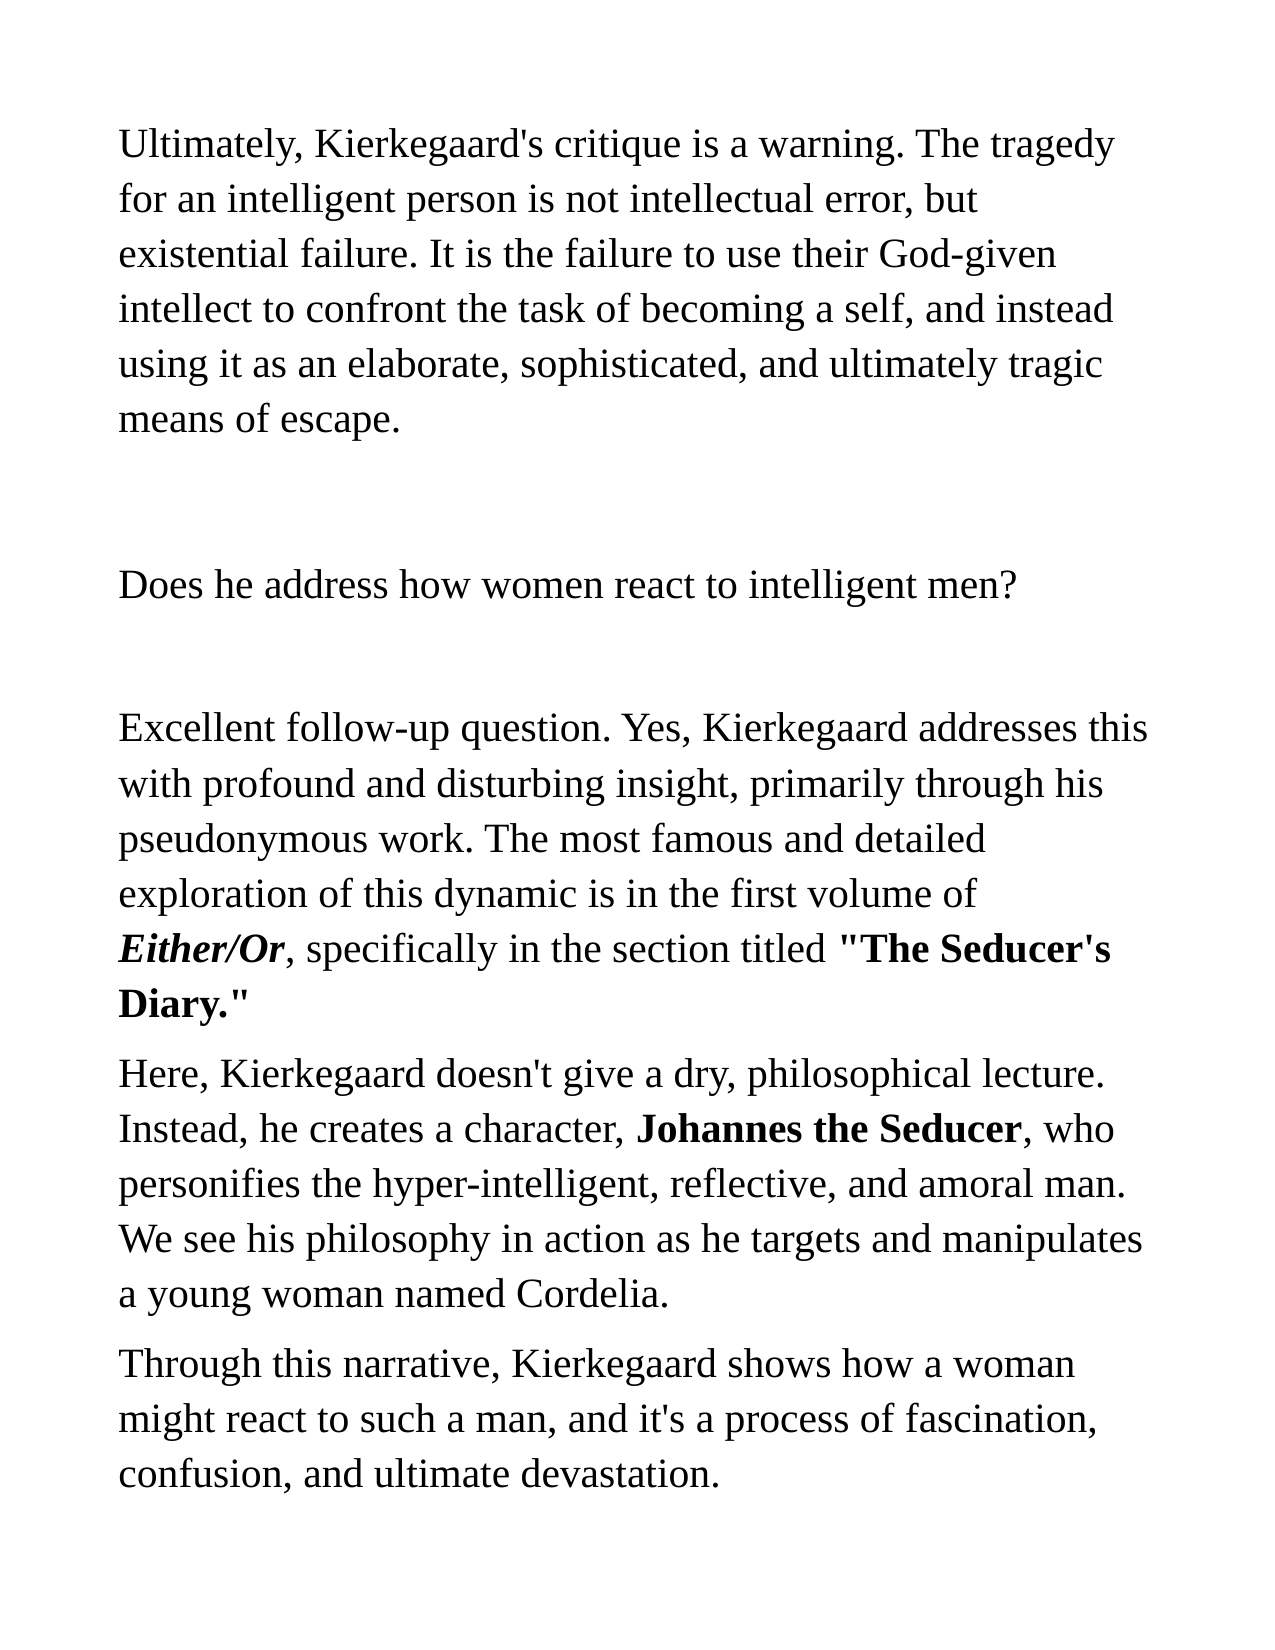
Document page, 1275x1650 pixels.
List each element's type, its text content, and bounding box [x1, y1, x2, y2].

text Does he address how women react to intelligent men? [118, 559, 1157, 607]
text Through this narrative, Kierkegaard shows how a woman might react to such a man, and it's a process of fascination, confusion, and ultimate devastation. [118, 1338, 1157, 1496]
text Ultimately, Kierkegaard's critique is a warning. The tragedy for an intelligent person is not intellectual error, but existential failure. It is the failure to use their God-given intellect to confront the task of becoming a self, and instead using it as an elaborate, sophisticated, and ultimately tragic means of escape. [118, 118, 1157, 442]
text Excellent follow-up question. Yes, Kierkegaard addresses this with profound and disturbing insight, primarily through his pseudonymous work. The most famous and detailed exploration of this dynamic is in the first volume of Either/Or, specifically in the section titled "The Seducer's Diary." [118, 703, 1157, 1026]
text Here, Kierkegaard doesn't give a dry, philosophical lecture. Instead, he creates a character, Johannes the Seducer, who personifies the hyper-intelligent, reflective, and amoral man. We see his philosophy in action as he targets and manipulates a young woman named Cordelia. [118, 1048, 1157, 1316]
